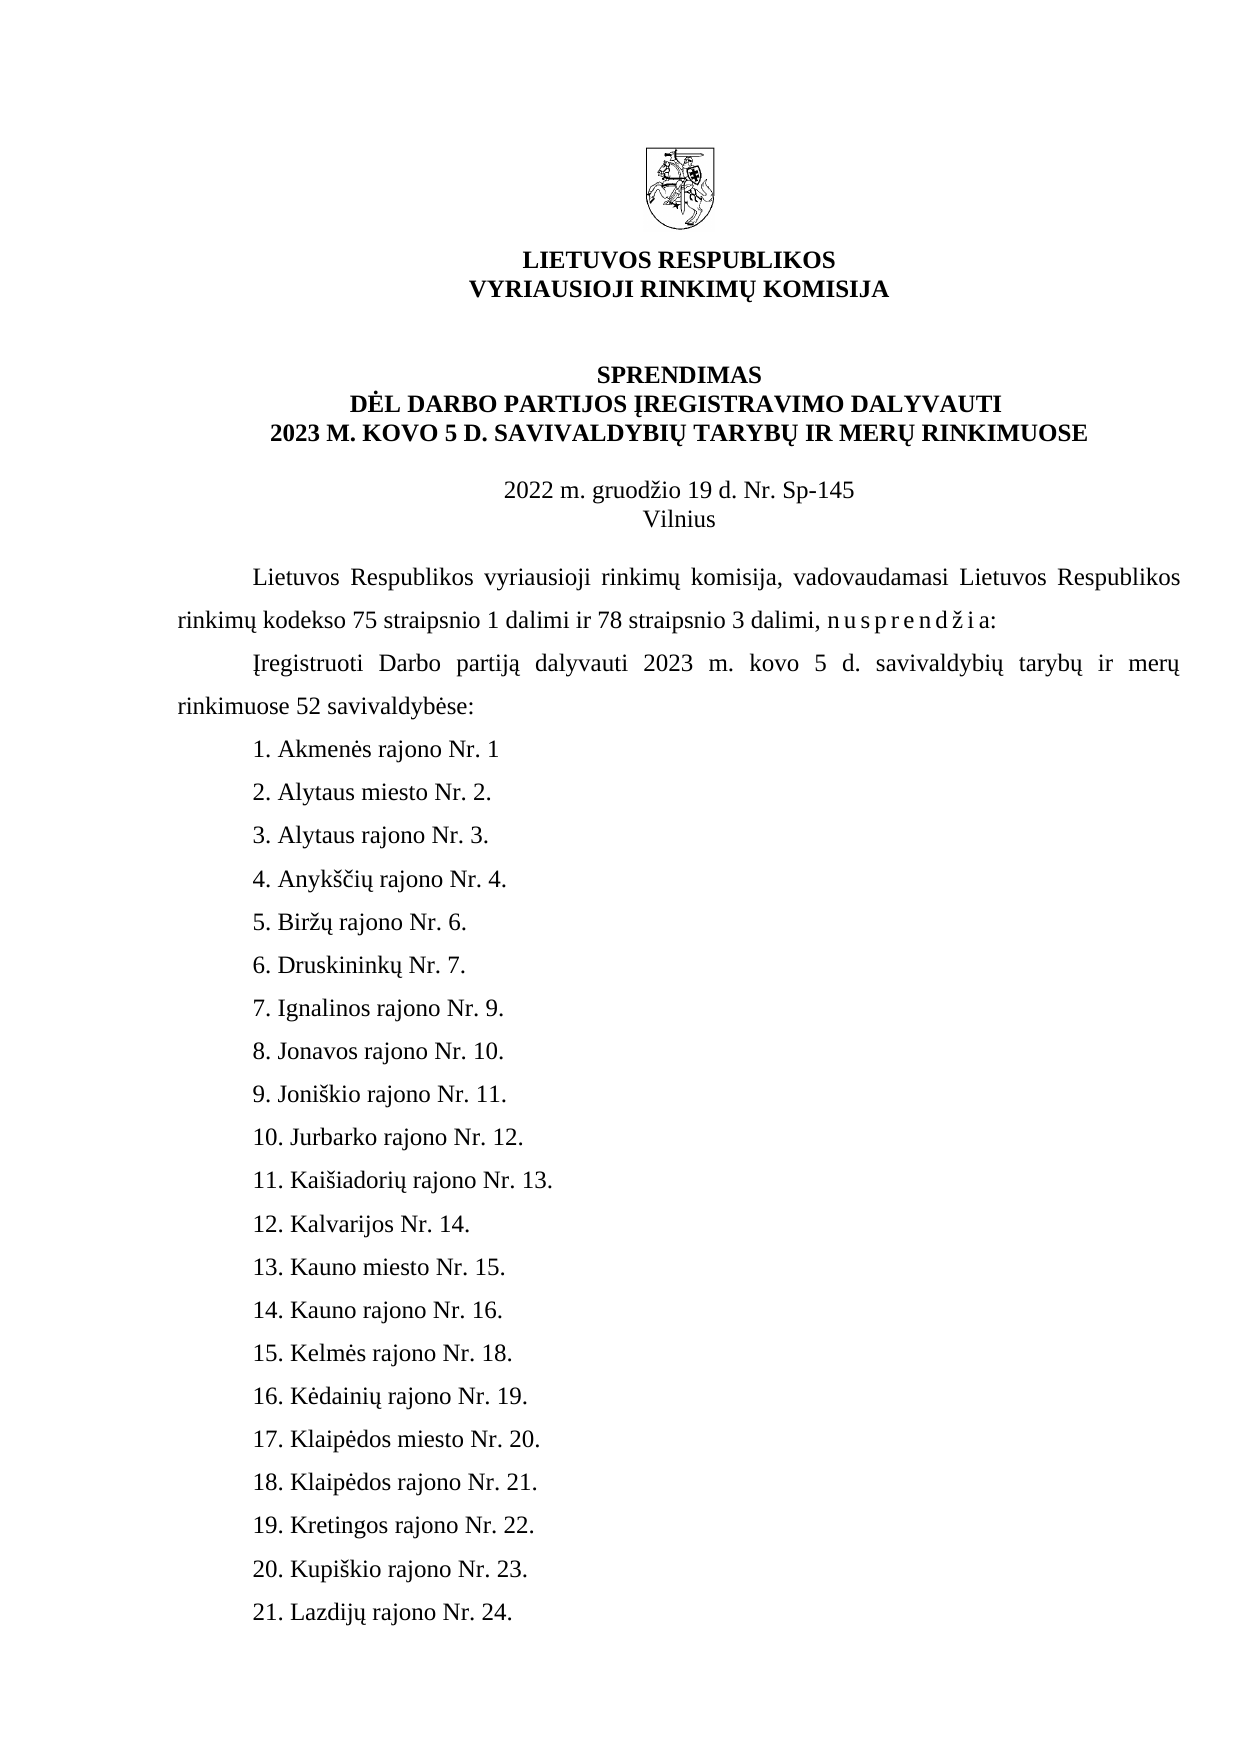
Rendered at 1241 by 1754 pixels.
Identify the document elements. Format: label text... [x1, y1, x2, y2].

text 21. Lazdijų rajono Nr. 24. [177, 1597, 1181, 1626]
text 16. Kėdainių rajono Nr. 19. [177, 1381, 1181, 1410]
text Dėl DARBO PARTIJOS įregistravimo dalyvauti [177, 389, 1181, 418]
text 2023 m. KOVO 5 D. savivaldybių tarybų IR MERŲ rinkimuose [177, 418, 1181, 447]
text 19. Kretingos rajono Nr. 22. [177, 1511, 1181, 1539]
text 11. Kaišiadorių rajono Nr. 13. [177, 1166, 1181, 1194]
subtitle VYRIAUSIOJI RINKIMŲ KOMISIJA [177, 274, 1181, 303]
text 13. Kauno miesto Nr. 15. [177, 1252, 1181, 1281]
text 3. Alytaus rajono Nr. 3. [177, 821, 1181, 849]
text 17. Klaipėdos miesto Nr. 20. [177, 1424, 1181, 1453]
text Sprendimas [177, 361, 1181, 389]
subtitle LIETUVOS RESPUBLIKOS [177, 246, 1181, 274]
text 2. Alytaus miesto Nr. 2. [177, 777, 1181, 806]
text 15. Kelmės rajono Nr. 18. [177, 1338, 1181, 1367]
text 7. Ignalinos rajono Nr. 9. [177, 993, 1181, 1022]
text 4. Anykščių rajono Nr. 4. [177, 864, 1181, 892]
text 14. Kauno rajono Nr. 16. [177, 1295, 1181, 1324]
text 20. Kupiškio rajono Nr. 23. [177, 1554, 1181, 1582]
text 5. Biržų rajono Nr. 6. [177, 907, 1181, 936]
text 12. Kalvarijos Nr. 14. [177, 1209, 1181, 1237]
text 10. Jurbarko rajono Nr. 12. [177, 1122, 1181, 1151]
text 9. Joniškio rajono Nr. 11. [177, 1079, 1181, 1108]
text Įregistruoti Darbo partiją dalyvauti 2023 m. kovo 5 d. savivaldybių tarybų ir merų rinkimuose 52 savivaldybėse: [177, 648, 1181, 720]
text Vilnius [177, 504, 1181, 533]
text 8. Jonavos rajono Nr. 10. [177, 1036, 1181, 1065]
text 2022 m. gruodžio 19 d. Nr. Sp-145 [177, 476, 1181, 504]
text 6. Druskininkų Nr. 7. [177, 950, 1181, 979]
text Lietuvos Respublikos vyriausioji rinkimų komisija, vadovaudamasi Lietuvos Respublikos rinkimų kodekso 75 straipsnio 1 dalimi ir 78 straipsnio 3 dalimi, nusprendžia: [177, 562, 1181, 634]
text 1. Akmenės rajono Nr. 1 [177, 734, 1181, 763]
text 18. Klaipėdos rajono Nr. 21. [177, 1467, 1181, 1496]
